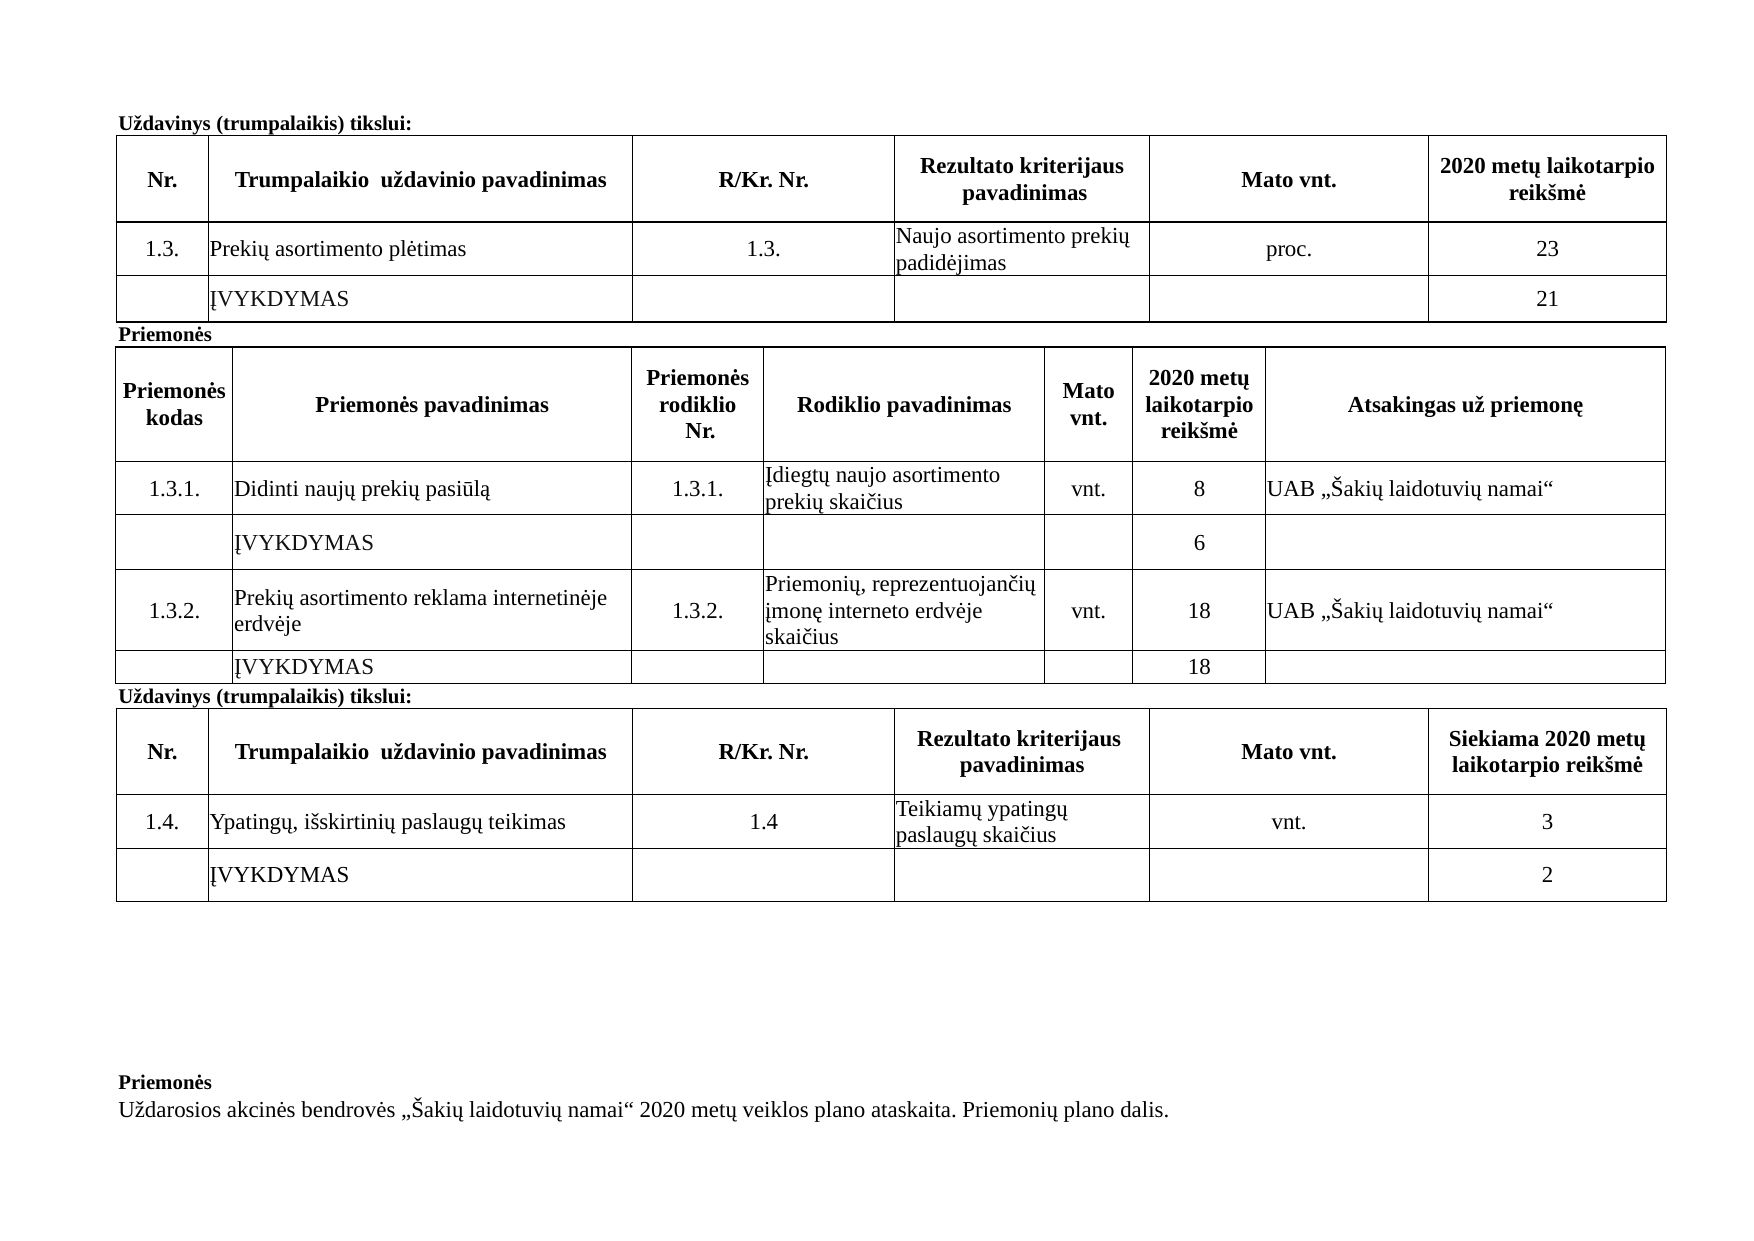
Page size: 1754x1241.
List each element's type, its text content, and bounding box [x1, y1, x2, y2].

table_cell [633, 276, 894, 321]
table_header Rezultato kriterijaus pavadinimas [895, 136, 1149, 221]
table_cell [1266, 515, 1665, 569]
table_cell 1.3.1. [632, 462, 763, 514]
table_header Nr. [117, 136, 208, 221]
table_cell Įdiegtų naujo asortimento prekių skaičius [764, 462, 1044, 514]
table_cell Prekių asortimento reklama internetinėje erdvėje [233, 570, 631, 649]
table_cell [633, 849, 894, 901]
table_cell ĮVYKDYMAS [233, 515, 631, 569]
table_cell [895, 849, 1149, 901]
table_cell Naujo asortimento prekių padidėjimas [895, 223, 1149, 275]
table_cell [117, 276, 208, 321]
table_cell 1.4. [117, 795, 208, 848]
table_header Priemonės kodas [116, 348, 232, 461]
table_header Mato vnt. [1150, 136, 1428, 221]
table_header R/Kr. Nr. [633, 709, 894, 794]
table_cell 18 [1133, 570, 1265, 649]
table_cell [1045, 515, 1132, 569]
table_cell [1266, 651, 1665, 683]
table_cell 8 [1133, 462, 1265, 514]
table_header 2020 metų laikotarpio reikšmė [1133, 348, 1265, 461]
table_cell [116, 651, 232, 683]
table_cell ĮVYKDYMAS [233, 651, 631, 683]
table_cell 6 [1133, 515, 1265, 569]
table_cell proc. [1150, 223, 1428, 275]
table_cell 3 [1429, 795, 1666, 848]
table_cell UAB „Šakių laidotuvių namai“ [1266, 462, 1665, 514]
table_header Atsakingas už priemonę [1266, 348, 1665, 461]
table_cell ĮVYKDYMAS [209, 276, 632, 321]
table_header Rezultato kriterijaus pavadinimas [895, 709, 1149, 794]
table_cell [764, 651, 1044, 683]
table_cell 1.3. [117, 223, 208, 275]
text Uždavinys (trumpalaikis) tikslui: [118, 111, 1636, 135]
table_header Mato vnt. [1150, 709, 1428, 794]
table_cell [632, 515, 763, 569]
table_cell [117, 849, 208, 901]
table_cell 21 [1429, 276, 1666, 321]
table_cell Ypatingų, išskirtinių paslaugų teikimas [209, 795, 632, 848]
table_cell 1.3.1. [116, 462, 232, 514]
table_header Rodiklio pavadinimas [764, 348, 1044, 461]
table_cell Prekių asortimento plėtimas [209, 223, 632, 275]
table_cell [1150, 849, 1428, 901]
table_cell 23 [1429, 223, 1666, 275]
table_cell vnt. [1045, 462, 1132, 514]
text Priemonės [118, 323, 1636, 346]
table_cell 18 [1133, 651, 1265, 683]
table_header R/Kr. Nr. [633, 136, 894, 221]
table_cell Priemonių, reprezentuojančių įmonę interneto erdvėje skaičius [764, 570, 1044, 649]
table_cell 2 [1429, 849, 1666, 901]
table_cell 1.3.2. [116, 570, 232, 649]
table_cell vnt. [1045, 570, 1132, 649]
table_cell ĮVYKDYMAS [209, 849, 632, 901]
text Uždavinys (trumpalaikis) tikslui: [118, 684, 1636, 708]
table_header Priemonės rodiklio Nr. [632, 348, 763, 461]
table_cell UAB „Šakių laidotuvių namai“ [1266, 570, 1665, 649]
table_cell Teikiamų ypatingų paslaugų skaičius [895, 795, 1149, 848]
table_header Priemonės pavadinimas [233, 348, 631, 461]
table_cell [1045, 651, 1132, 683]
table_cell vnt. [1150, 795, 1428, 848]
table_cell 1.3. [633, 223, 894, 275]
table_cell [632, 651, 763, 683]
table_header Mato vnt. [1045, 348, 1132, 461]
text Priemonės [118, 1070, 1636, 1094]
table_cell Didinti naujų prekių pasiūlą [233, 462, 631, 514]
table_header Trumpalaikio uždavinio pavadinimas [209, 709, 632, 794]
table_cell 1.4 [633, 795, 894, 848]
table_header Nr. [117, 709, 208, 794]
table_cell [1150, 276, 1428, 321]
table_cell 1.3.2. [632, 570, 763, 649]
table_cell [116, 515, 232, 569]
table_cell [764, 515, 1044, 569]
table_cell [895, 276, 1149, 321]
table_header Siekiama 2020 metų laikotarpio reikšmė [1429, 709, 1666, 794]
table_header Trumpalaikio uždavinio pavadinimas [209, 136, 632, 221]
table_header 2020 metų laikotarpio reikšmė [1429, 136, 1666, 221]
